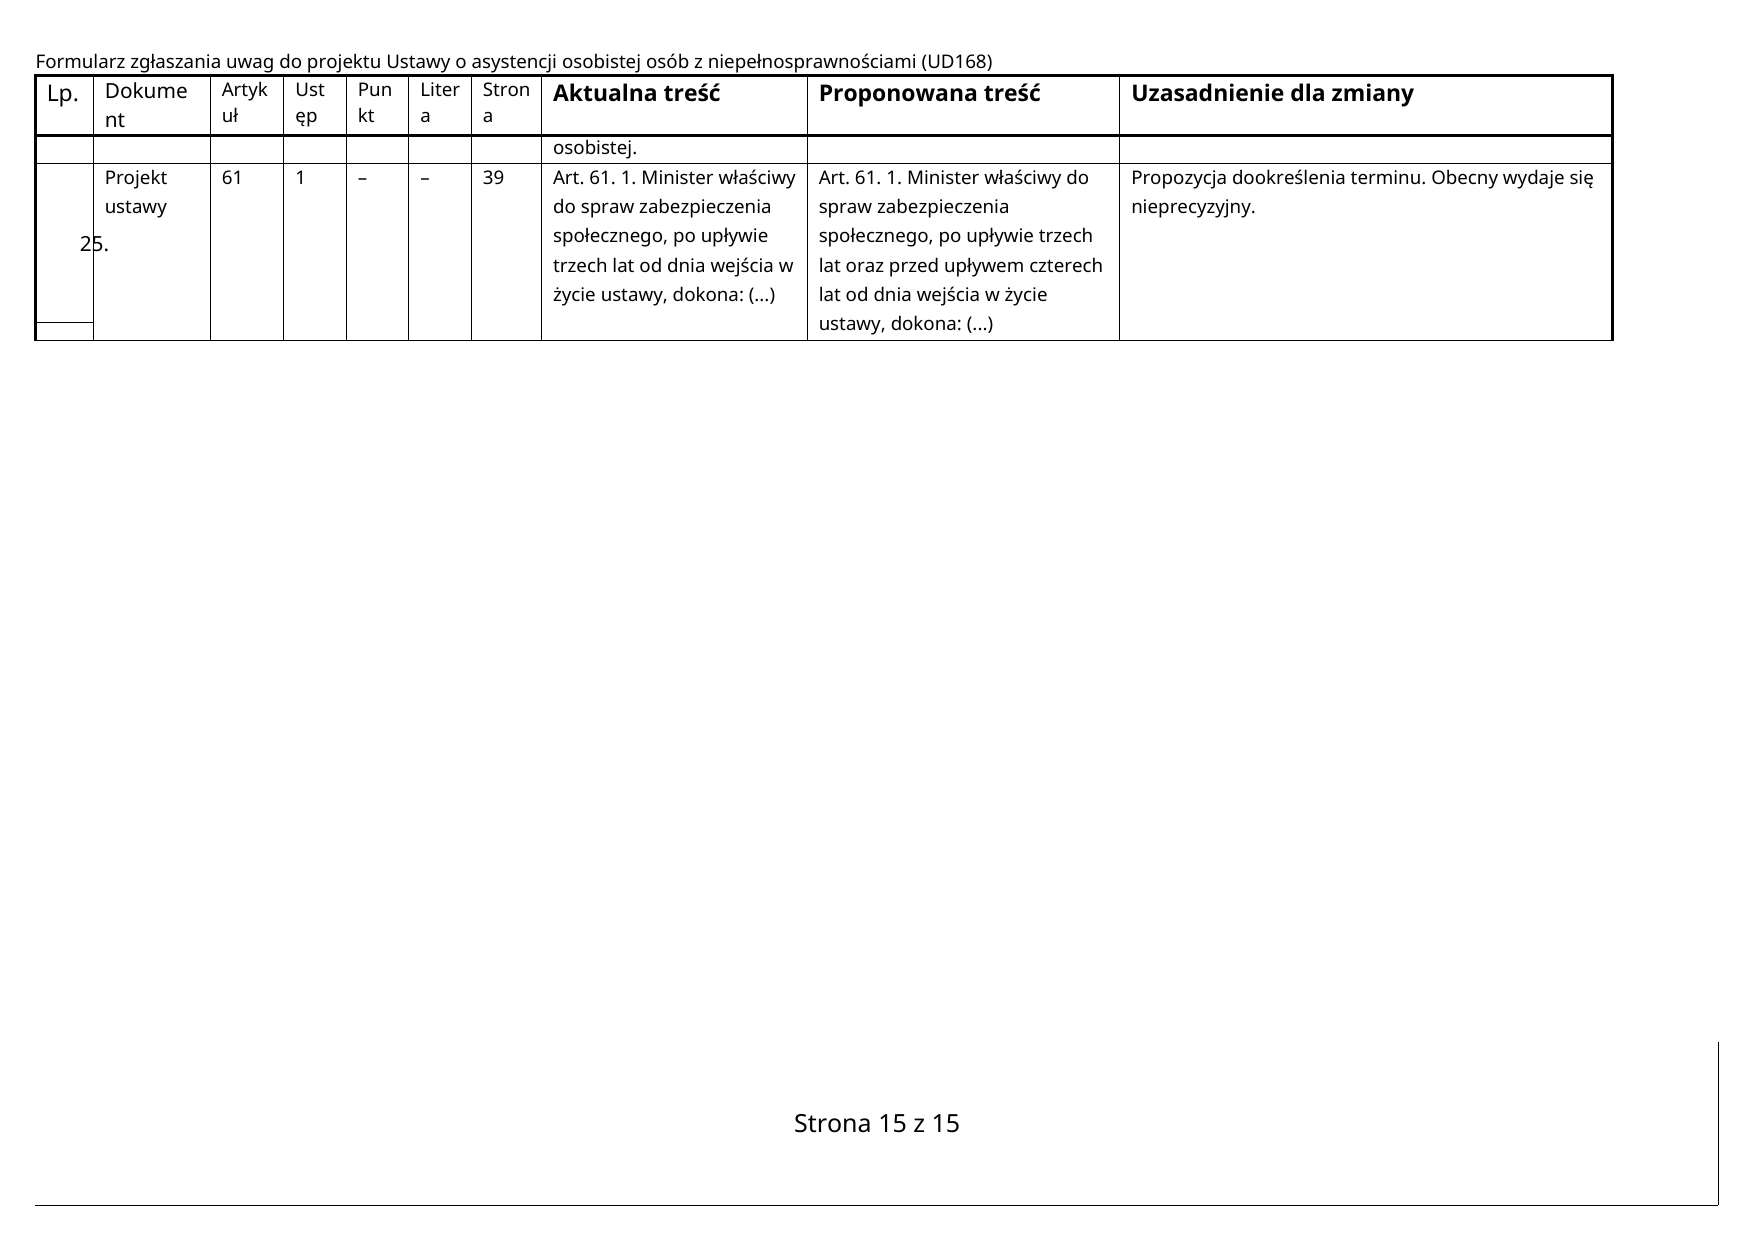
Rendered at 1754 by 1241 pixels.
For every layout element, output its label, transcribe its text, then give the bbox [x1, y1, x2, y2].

table_cell [284, 137, 346, 163]
table_cell 1 [284, 164, 346, 340]
table_cell 25. [37, 164, 93, 322]
table_header Punkt [347, 77, 408, 133]
table_cell osobistej. [542, 137, 807, 163]
table_cell 24. [37, 137, 93, 163]
table_cell – [347, 164, 408, 340]
table_cell Projekt ustawy [94, 137, 210, 163]
table_cell Art. 61. 1. Minister właściwy do spraw zabezpieczenia społecznego, po upływie trzech lat oraz przed upływem czterech lat od dnia wejścia w życie ustawy, dokona: (...) [808, 164, 1119, 340]
table_header Litera [409, 77, 471, 133]
table_header Aktualna treść [542, 77, 807, 133]
table_cell [1120, 137, 1611, 163]
table_header Uzasadnienie dla zmiany [1120, 77, 1611, 133]
table_cell 39 [472, 164, 541, 340]
table_header Strona [472, 77, 541, 133]
table_cell [211, 137, 283, 163]
table_header Artykuł [211, 77, 283, 133]
table_cell [472, 137, 541, 163]
table_header Ustęp [284, 77, 346, 133]
table_cell – [409, 164, 471, 340]
table_cell [347, 137, 408, 163]
table_header Proponowana treść [808, 77, 1119, 133]
table_cell Propozycja dookreślenia terminu. Obecny wydaje się nieprecyzyjny. [1120, 164, 1611, 340]
table_cell Art. 61. 1. Minister właściwy do spraw zabezpieczenia społecznego, po upływie trzech lat od dnia wejścia w życie ustawy, dokona: (...) [542, 164, 807, 340]
table_cell Projekt ustawy [94, 164, 210, 340]
table_header Dokument [94, 77, 210, 133]
table_cell 61 [211, 164, 283, 340]
table_cell [409, 137, 471, 163]
table_header Lp. [37, 77, 93, 133]
table_cell 25. [37, 323, 93, 340]
